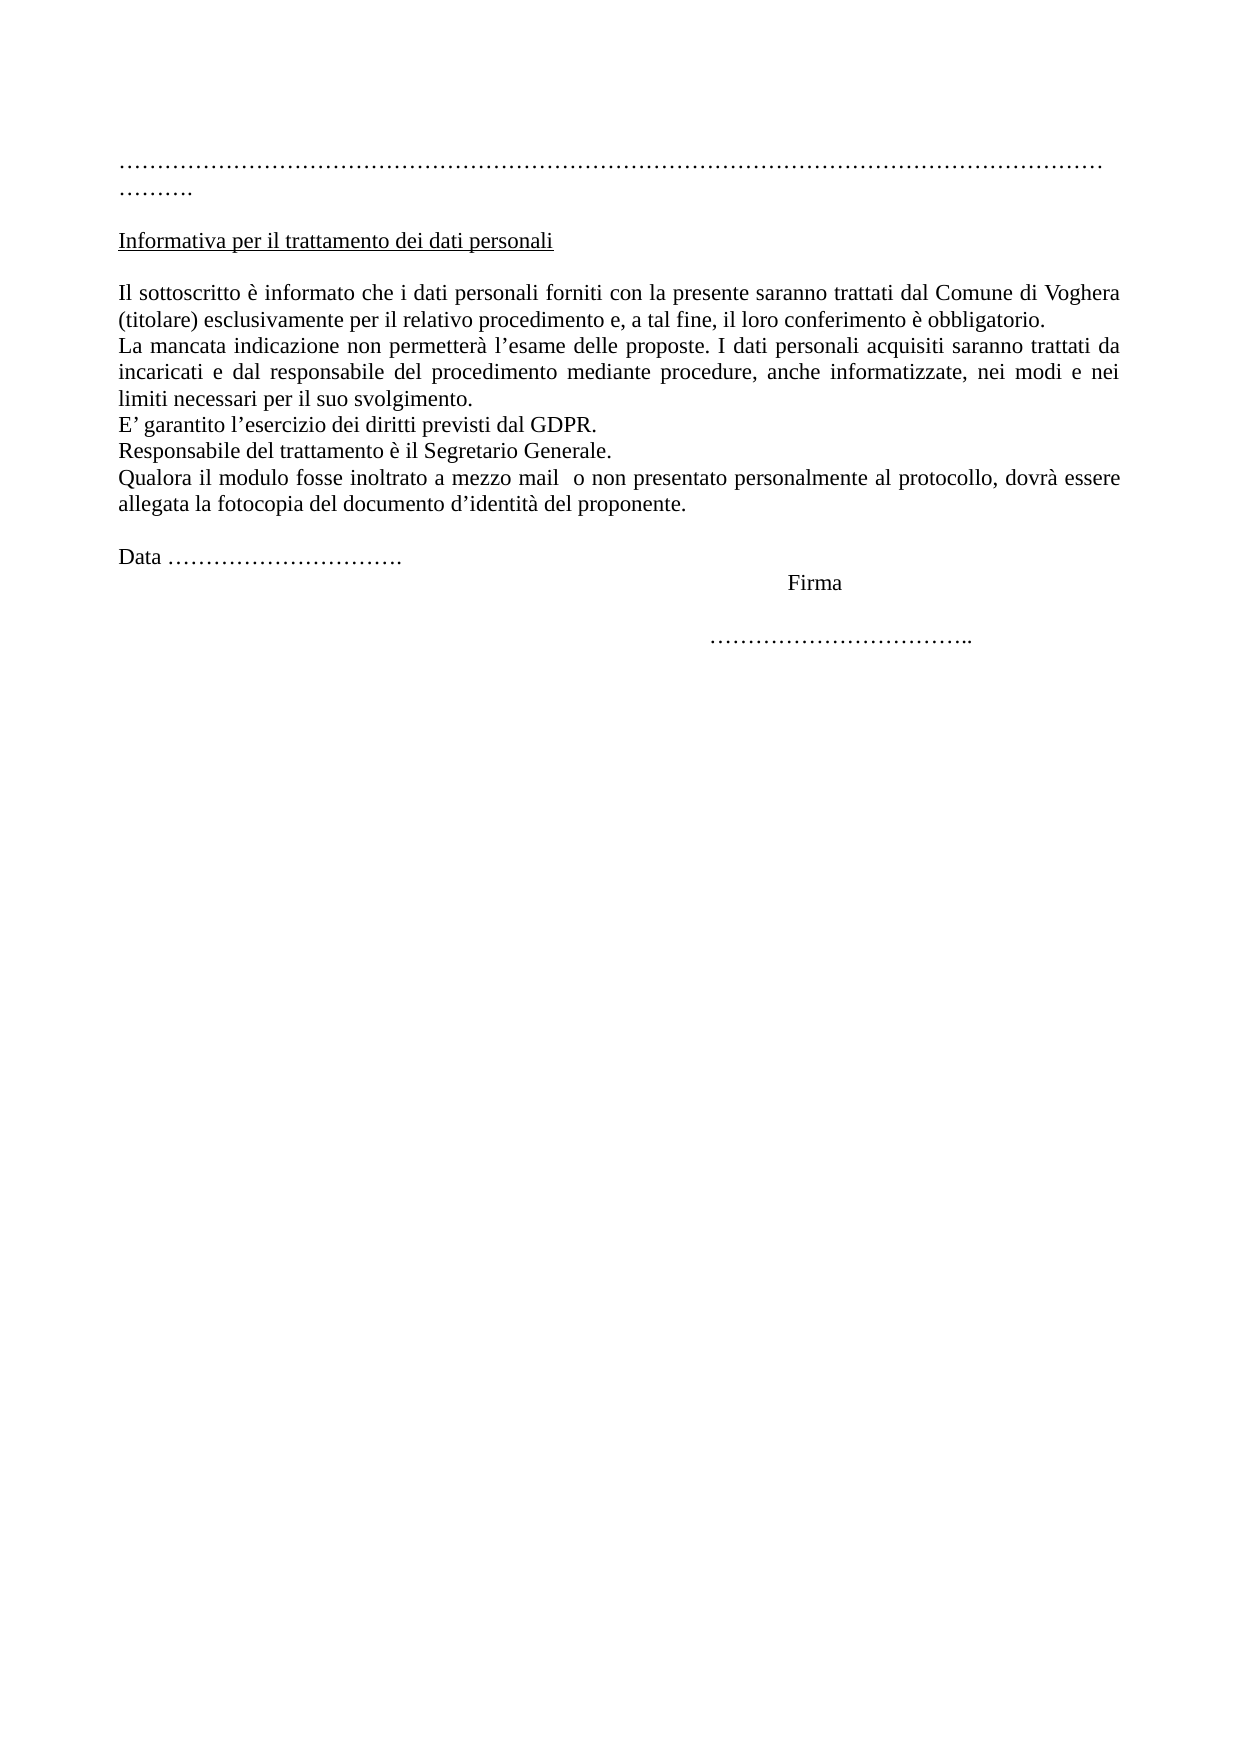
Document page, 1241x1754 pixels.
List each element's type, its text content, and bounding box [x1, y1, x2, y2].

text Responsabile del trattamento è il Segretario Generale. [118, 437, 1122, 464]
text La mancata indicazione non permetterà l’esame delle proposte. I dati personali acquisiti saranno trattati da incaricati e dal responsabile del procedimento mediante procedure, anche informatizzate, nei modi e nei limiti necessari per il suo svolgimento. [118, 332, 1122, 411]
text Firma [708, 569, 1122, 596]
text E’ garantito l’esercizio dei diritti previsti dal GDPR. [118, 411, 1122, 437]
text Informativa per il trattamento dei dati personali [118, 227, 1122, 253]
text Il sottoscritto è informato che i dati personali forniti con la presente saranno trattati dal Comune di Voghera (titolare) esclusivamente per il relativo procedimento e, a tal fine, il loro conferimento è obbligatorio. [118, 279, 1122, 332]
text …………………………………………………………………………………………………………………………. [118, 148, 1122, 200]
text Data …………………………. [118, 543, 1122, 569]
text …………………………….. [118, 622, 1122, 648]
text Qualora il modulo fosse inoltrato a mezzo mail o non presentato personalmente al protocollo, dovrà essere allegata la fotocopia del documento d’identità del proponente. [118, 464, 1122, 517]
